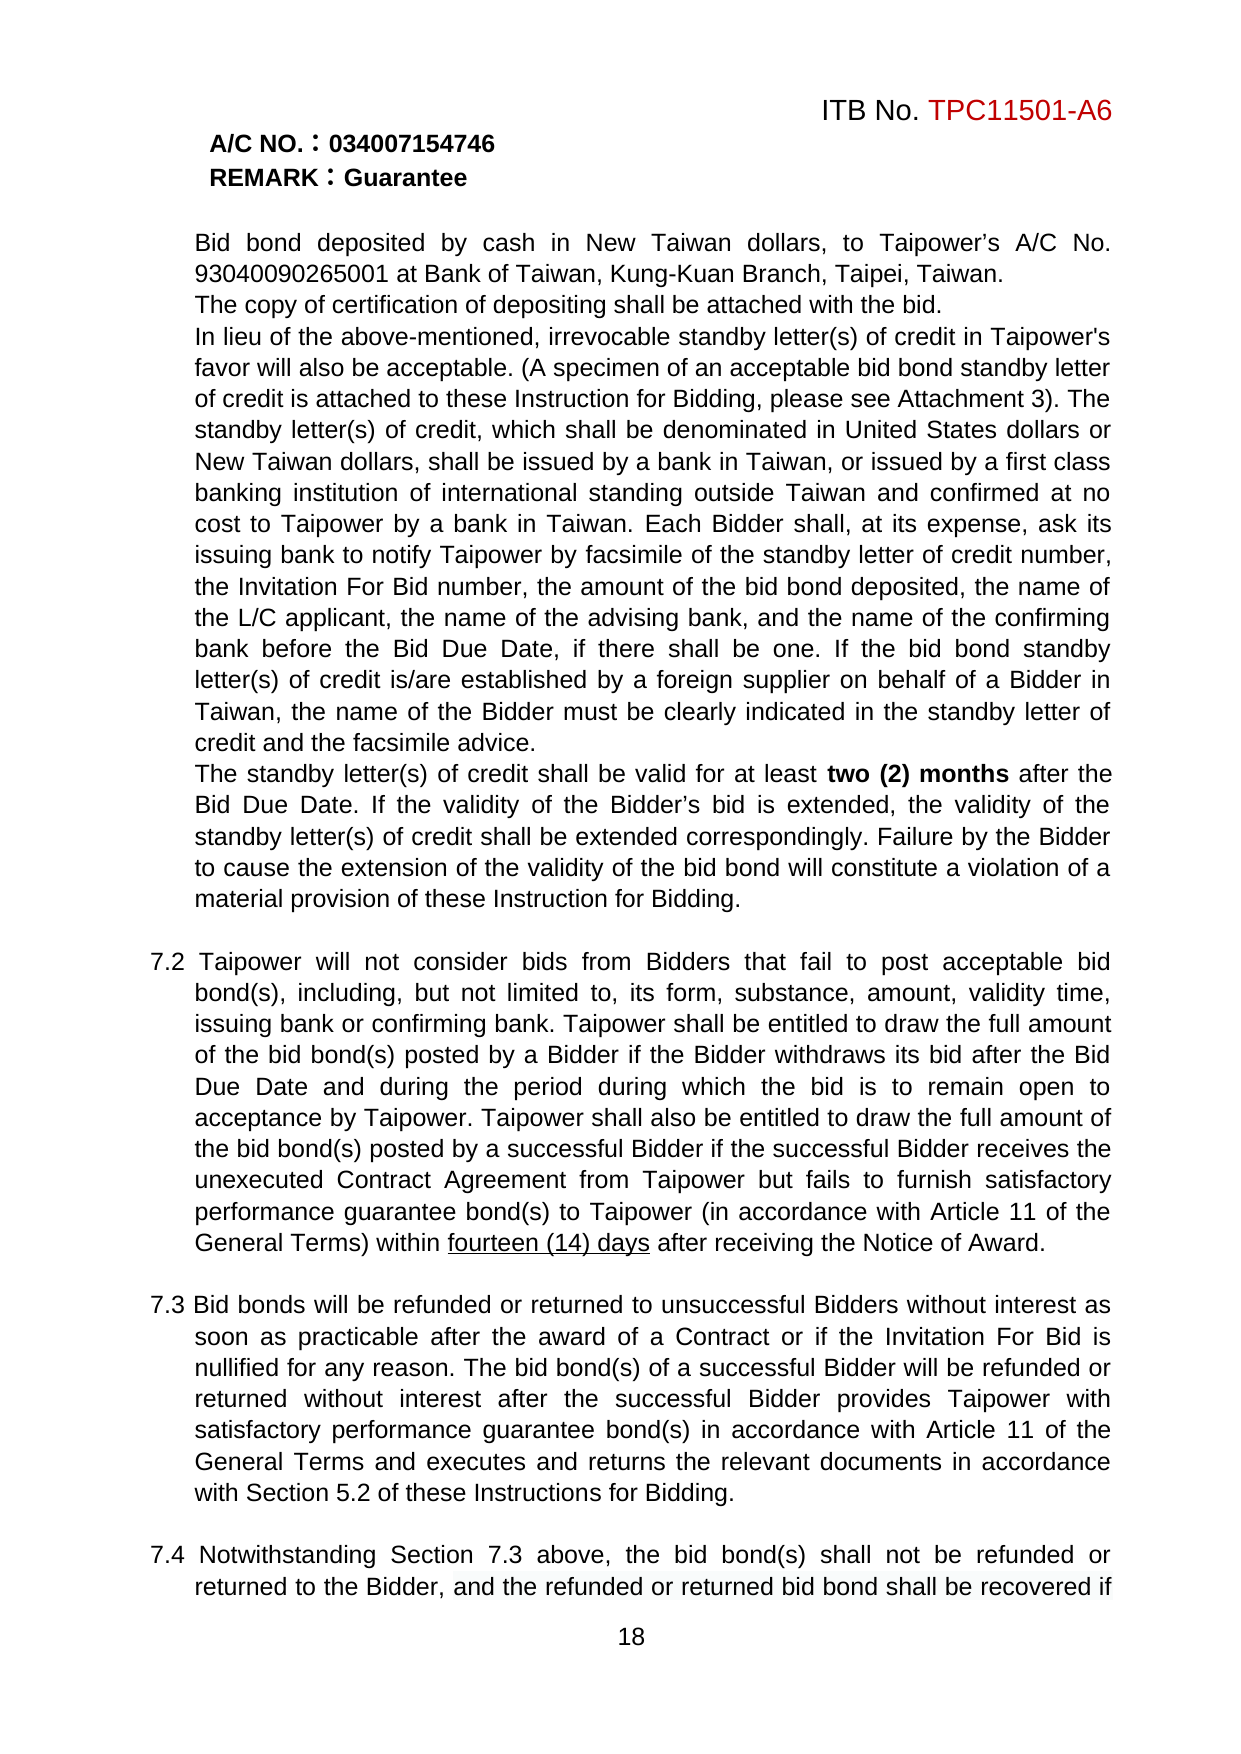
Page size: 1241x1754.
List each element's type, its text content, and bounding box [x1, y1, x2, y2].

text REMARK：Guarantee [150, 159, 1099, 193]
text The standby letter(s) of credit shall be valid for at least two (2) months after the Bid Due Date. If the validity of the Bidder’s bid is extended, the validity of the standby letter(s) of credit shall be extended correspondingly. Failure by the Bidder to cause the extension of the validity of the bid bond will constitute a violation of a material provision of these Instruction for Bidding. [194, 757, 1113, 914]
text 7.3 Bid bonds will be refunded or returned to unsuccessful Bidders without interest as soon as practicable after the award of a Contract or if the Invitation For Bid is nullified for any reason. The bid bond(s) of a successful Bidder will be refunded or returned without interest after the successful Bidder provides Taipower with satisfactory performance guarantee bond(s) in accordance with Article 11 of the General Terms and executes and returns the relevant documents in accordance with Section 5.2 of these Instructions for Bidding. [150, 1289, 1113, 1507]
text 7.2 Taipower will not consider bids from Bidders that fail to post acceptable bid bond(s), including, but not limited to, its form, substance, amount, validity time, issuing bank or confirming bank. Taipower shall be entitled to draw the full amount of the bid bond(s) posted by a Bidder if the Bidder withdraws its bid after the Bid Due Date and during the period during which the bid is to remain open to acceptance by Taipower. Taipower shall also be entitled to draw the full amount of the bid bond(s) posted by a successful Bidder if the successful Bidder receives the unexecuted Contract Agreement from Taipower but fails to furnish satisfactory performance guarantee bond(s) to Taipower (in accordance with Article 11 of the General Terms) within fourteen (14) days after receiving the Notice of Award. [150, 945, 1113, 1257]
text The copy of certification of depositing shall be attached with the bid. [194, 289, 1113, 320]
text 7.4 Notwithstanding Section 7.3 above, the bid bond(s) shall not be refunded or returned to the Bidder, and the refunded or returned bid bond shall be recovered if [150, 1539, 1113, 1601]
text In lieu of the above-mentioned, irrevocable standby letter(s) of credit in Taipower's favor will also be acceptable. (A specimen of an acceptable bid bond standby letter of credit is attached to these Instruction for Bidding, please see Attachment 3). The standby letter(s) of credit, which shall be denominated in United States dollars or New Taiwan dollars, shall be issued by a bank in Taiwan, or issued by a first class banking institution of international standing outside Taiwan and confirmed at no cost to Taipower by a bank in Taiwan. Each Bidder shall, at its expense, ask its issuing bank to notify Taipower by facsimile of the standby letter of credit number, the Invitation For Bid number, the amount of the bid bond deposited, the name of the L/C applicant, the name of the advising bank, and the name of the confirming bank before the Bid Due Date, if there shall be one. If the bid bond standby letter(s) of credit is/are established by a foreign supplier on behalf of a Bidder in Taiwan, the name of the Bidder must be clearly indicated in the standby letter of credit and the facsimile advice. [194, 320, 1113, 757]
text Bid bond deposited by cash in New Taiwan dollars, to Taipower’s A/C No. 93040090265001 at Bank of Taiwan, Kung-Kuan Branch, Taipei, Taiwan. [194, 226, 1113, 289]
text A/C NO.：034007154746 [150, 126, 1099, 159]
